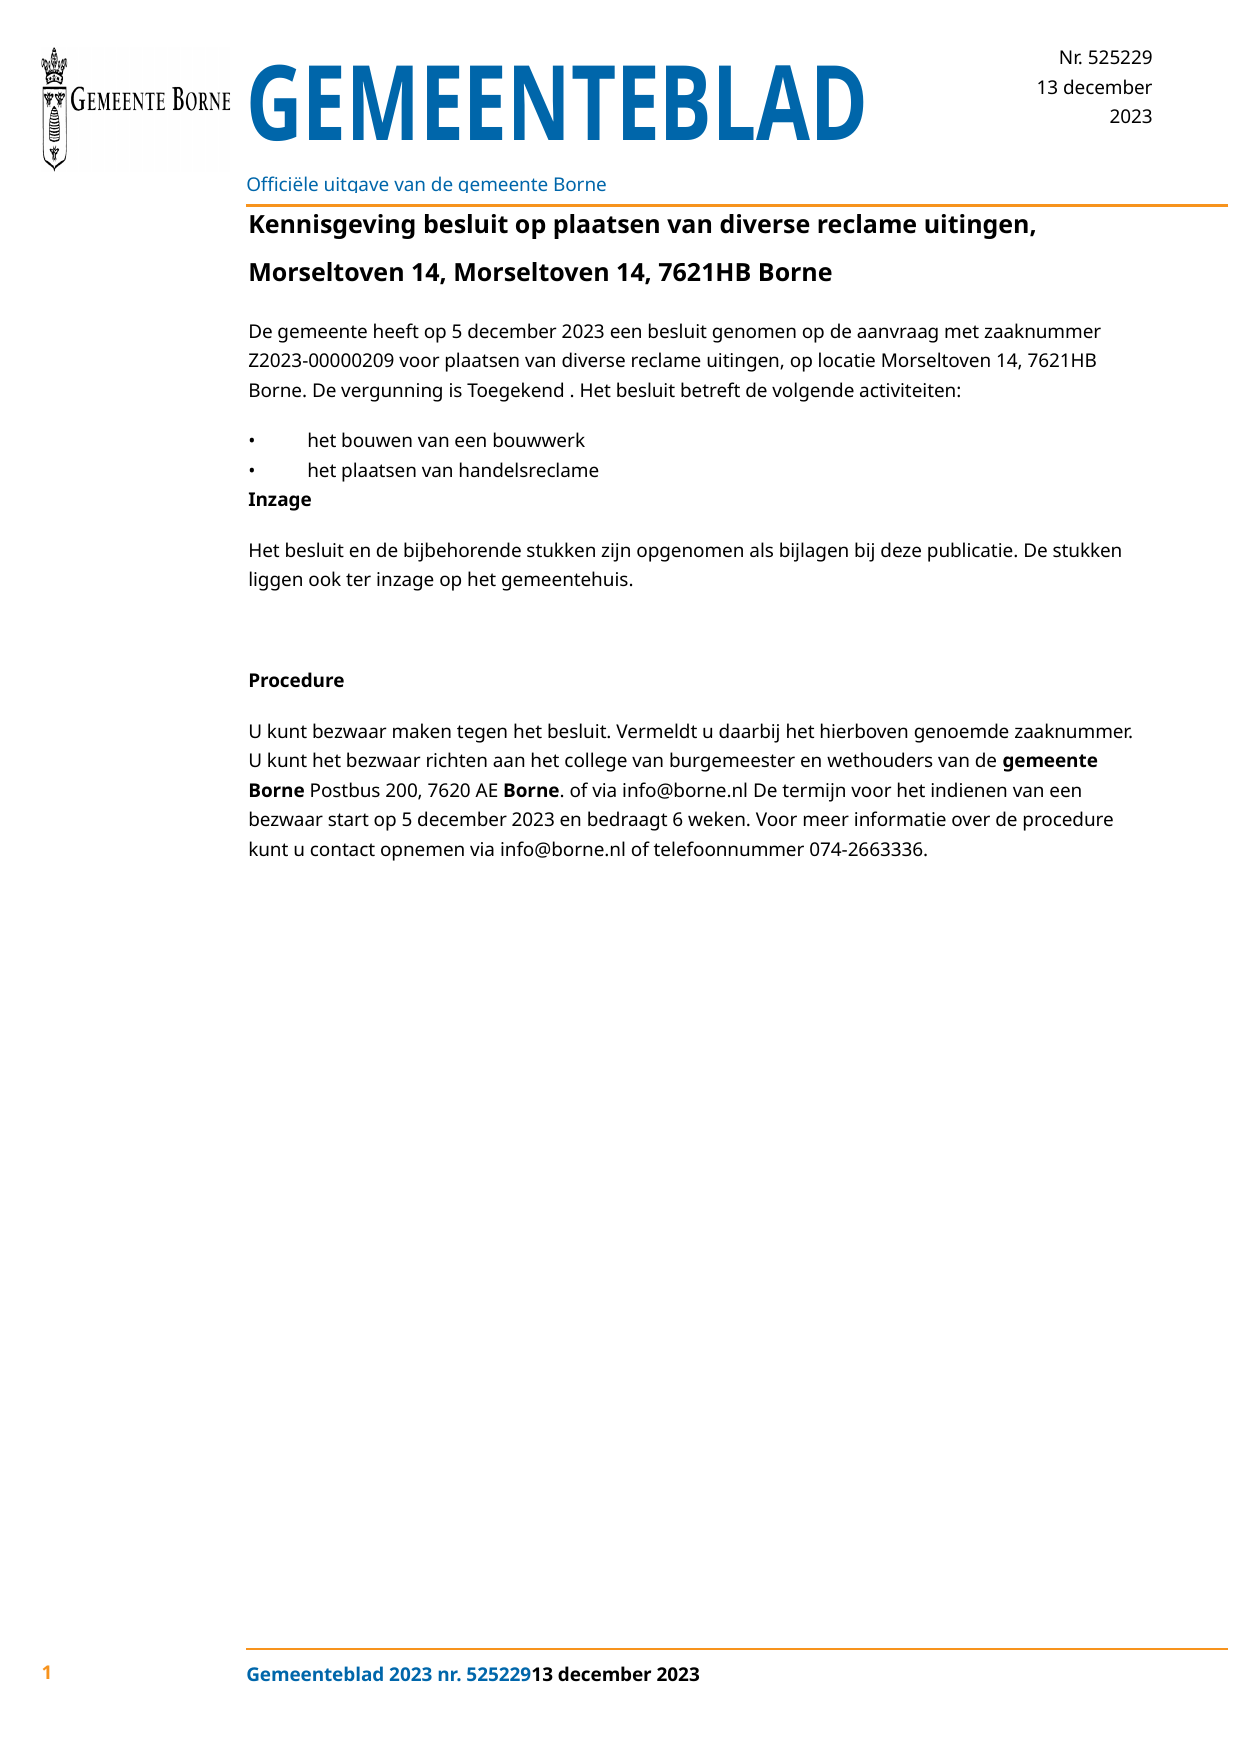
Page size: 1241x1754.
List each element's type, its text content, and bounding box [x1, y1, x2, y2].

list het bouwen van een bouwwerk [248, 427, 1152, 453]
text Kennisgeving besluit op plaatsen van diverse reclame uitingen, Morseltoven 14, Morseltoven 14, 7621HB Borne [248, 207, 1152, 288]
list het plaatsen van handelsreclame [248, 457, 1152, 483]
text Procedure [248, 667, 1152, 693]
picture [41, 47, 231, 172]
text Inzage [248, 487, 1152, 512]
text De gemeente heeft op 5 december 2023 een besluit genomen op de aanvraag met zaaknummer Z2023-00000209 voor plaatsen van diverse reclame uitingen, op locatie Morseltoven 14, 7621HB Borne. De vergunning is Toegekend . Het besluit betreft de volgende activiteiten: [248, 318, 1152, 403]
text Het besluit en de bijbehorende stukken zijn opgenomen als bijlagen bij deze publicatie. De stukken liggen ook ter inzage op het gemeentehuis. [248, 537, 1152, 592]
text U kunt bezwaar maken tegen het besluit. Vermeldt u daarbij het hierboven genoemde zaaknummer. U kunt het bezwaar richten aan het college van burgemeester en wethouders van de gemeente Borne Postbus 200, 7620 AE Borne. of via info@borne.nl De termijn voor het indienen van een bezwaar start op 5 december 2023 en bedraagt 6 weken. Voor meer informatie over de procedure kunt u contact opnemen via info@borne.nl of telefoonnummer 074-2663336. [248, 718, 1152, 862]
